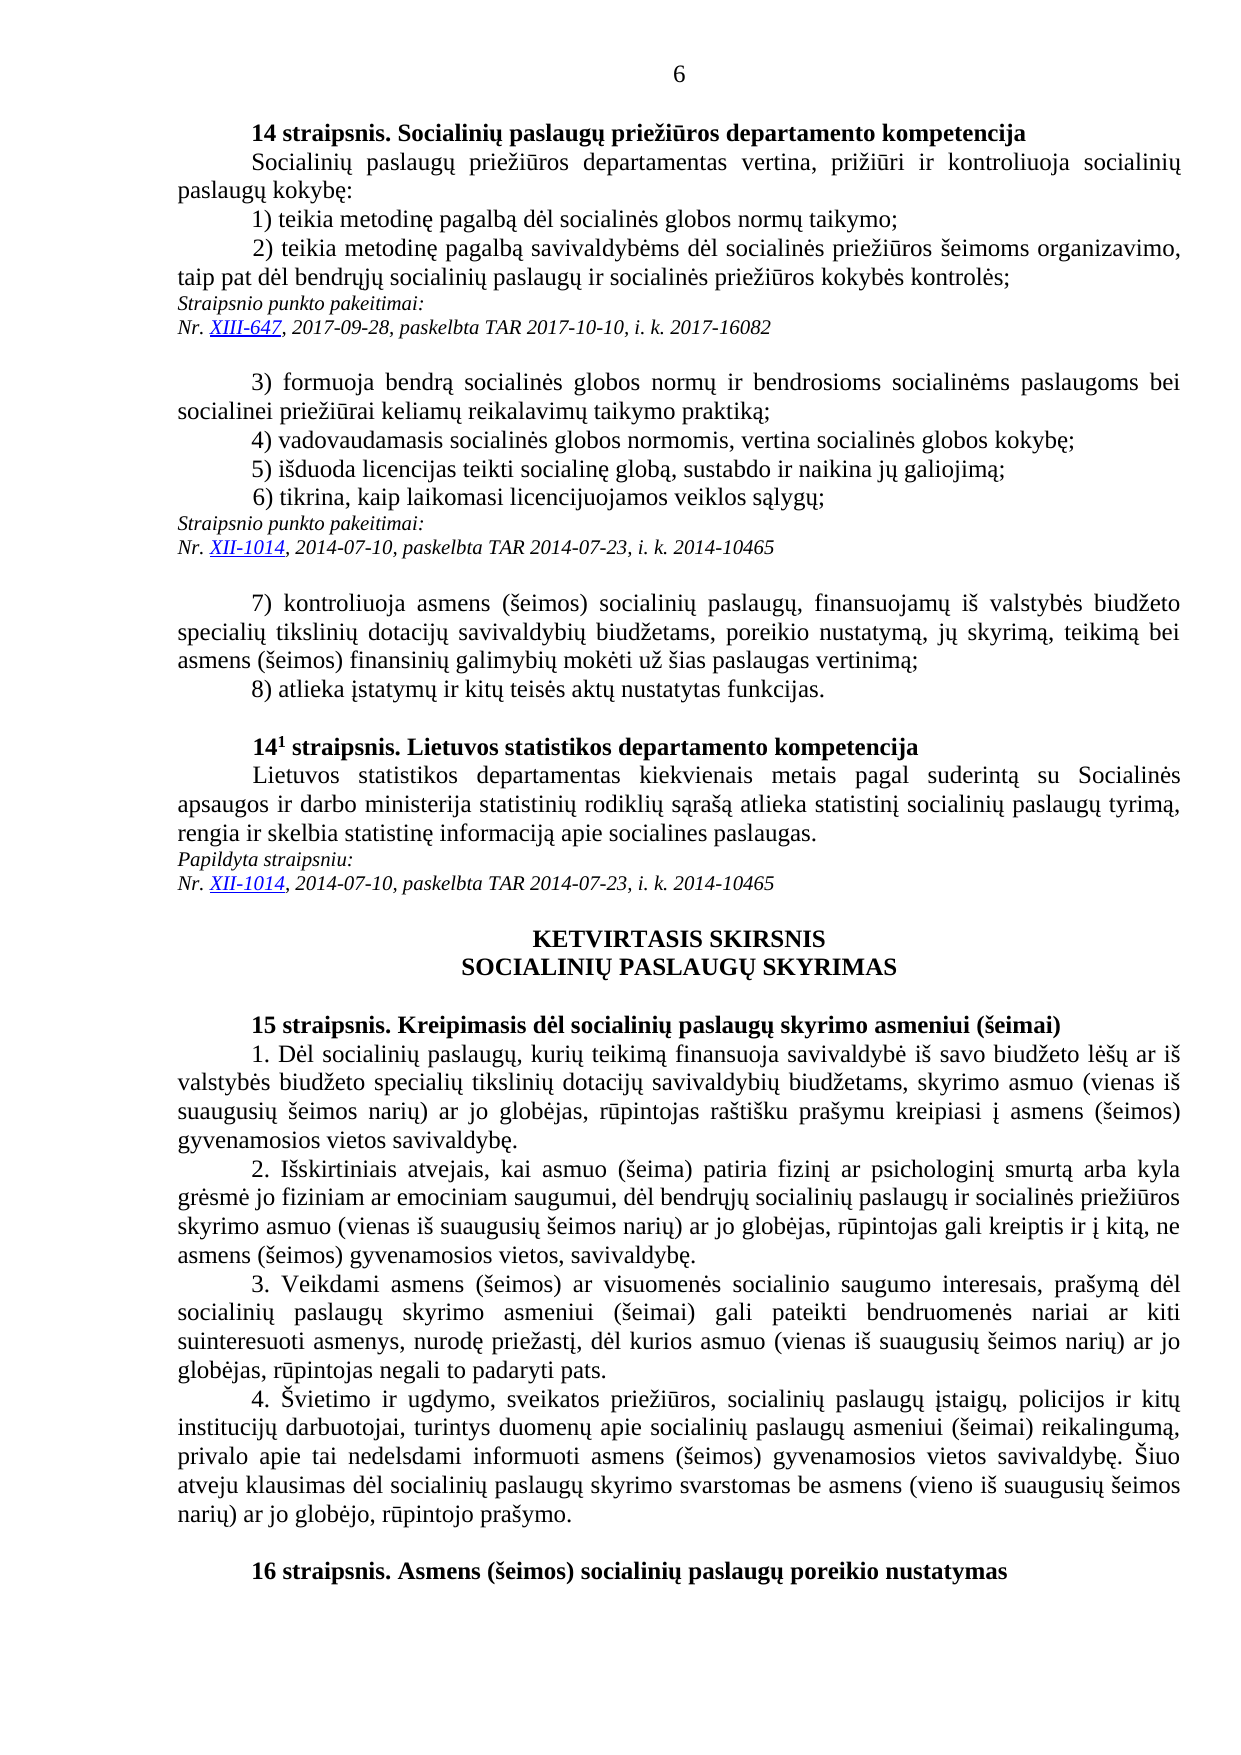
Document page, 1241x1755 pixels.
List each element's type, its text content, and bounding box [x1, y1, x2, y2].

text Nr. XIII-647, 2017-09-28, paskelbta TAR 2017-10-10, i. k. 2017-16082 [177, 315, 1181, 339]
text 4. Švietimo ir ugdymo, sveikatos priežiūros, socialinių paslaugų įstaigų, policijos ir kitų institucijų darbuotojai, turintys duomenų apie socialinių paslaugų asmeniui (šeimai) reikalingumą, privalo apie tai nedelsdami informuoti asmens (šeimos) gyvenamosios vietos savivaldybę. Šiuo atveju klausimas dėl socialinių paslaugų skyrimo svarstomas be asmens (vieno iš suaugusių šeimos narių) ar jo globėjo, rūpintojo prašymo. [177, 1384, 1181, 1527]
text 8) atlieka įstatymų ir kitų teisės aktų nustatytas funkcijas. [177, 674, 1181, 703]
text 1) teikia metodinę pagalbą dėl socialinės globos normų taikymo; [177, 204, 1181, 233]
text 1. Dėl socialinių paslaugų, kurių teikimą finansuoja savivaldybė iš savo biudžeto lėšų ar iš valstybės biudžeto specialių tikslinių dotacijų savivaldybių biudžetams, skyrimo asmuo (vienas iš suaugusių šeimos narių) ar jo globėjas, rūpintojas raštišku prašymu kreipiasi į asmens (šeimos) gyvenamosios vietos savivaldybę. [177, 1039, 1181, 1154]
text 6) tikrina, kaip laikomasi licencijuojamos veiklos sąlygų; [177, 482, 1181, 511]
text 15 straipsnis. Kreipimasis dėl socialinių paslaugų skyrimo asmeniui (šeimai) [177, 1010, 1181, 1039]
text Straipsnio punkto pakeitimai: [177, 511, 1181, 535]
text Nr. XII-1014, 2014-07-10, paskelbta TAR 2014-07-23, i. k. 2014-10465 [177, 535, 1181, 559]
text Lietuvos statistikos departamentas kiekvienais metais pagal suderintą su Socialinės apsaugos ir darbo ministerija statistinių rodiklių sąrašą atlieka statistinį socialinių paslaugų tyrimą, rengia ir skelbia statistinę informaciją apie socialines paslaugas. [177, 761, 1181, 847]
text 5) išduoda licencijas teikti socialinę globą, sustabdo ir naikina jų galiojimą; [177, 454, 1181, 482]
text 3) formuoja bendrą socialinės globos normų ir bendrosioms socialinėms paslaugoms bei socialinei priežiūrai keliamų reikalavimų taikymo praktiką; [177, 367, 1181, 425]
text 14 straipsnis. Socialinių paslaugų priežiūros departamento kompetencija [177, 118, 1181, 147]
text 2. Išskirtiniais atvejais, kai asmuo (šeima) patiria fizinį ar psichologinį smurtą arba kyla grėsmė jo fiziniam ar emociniam saugumui, dėl bendrųjų socialinių paslaugų ir socialinės priežiūros skyrimo asmuo (vienas iš suaugusių šeimos narių) ar jo globėjas, rūpintojas gali kreiptis ir į kitą, ne asmens (šeimos) gyvenamosios vietos, savivaldybę. [177, 1154, 1181, 1269]
text 141 straipsnis. Lietuvos statistikos departamento kompetencija [177, 732, 1181, 761]
text SOCIALINIŲ PASLAUGŲ SKYRIMAS [177, 952, 1181, 981]
text 7) kontroliuoja asmens (šeimos) socialinių paslaugų, finansuojamų iš valstybės biudžeto specialių tikslinių dotacijų savivaldybių biudžetams, poreikio nustatymą, jų skyrimą, teikimą bei asmens (šeimos) finansinių galimybių mokėti už šias paslaugas vertinimą; [177, 588, 1181, 674]
text Straipsnio punkto pakeitimai: [177, 291, 1181, 315]
text Nr. XII-1014, 2014-07-10, paskelbta TAR 2014-07-23, i. k. 2014-10465 [177, 871, 1181, 895]
text 2) teikia metodinę pagalbą savivaldybėms dėl socialinės priežiūros šeimoms organizavimo, taip pat dėl bendrųjų socialinių paslaugų ir socialinės priežiūros kokybės kontrolės; [177, 233, 1181, 291]
text 3. Veikdami asmens (šeimos) ar visuomenės socialinio saugumo interesais, prašymą dėl socialinių paslaugų skyrimo asmeniui (šeimai) gali pateikti bendruomenės nariai ar kiti suinteresuoti asmenys, nurodę priežastį, dėl kurios asmuo (vienas iš suaugusių šeimos narių) ar jo globėjas, rūpintojas negali to padaryti pats. [177, 1269, 1181, 1384]
text Papildyta straipsniu: [177, 847, 1181, 871]
text 4) vadovaudamasis socialinės globos normomis, vertina socialinės globos kokybę; [177, 425, 1181, 454]
text KETVIRTASIS SKIRSNIS [177, 924, 1181, 952]
text Socialinių paslaugų priežiūros departamentas vertina, prižiūri ir kontroliuoja socialinių paslaugų kokybę: [177, 147, 1181, 204]
text 16 straipsnis. Asmens (šeimos) socialinių paslaugų poreikio nustatymas [177, 1556, 1181, 1585]
